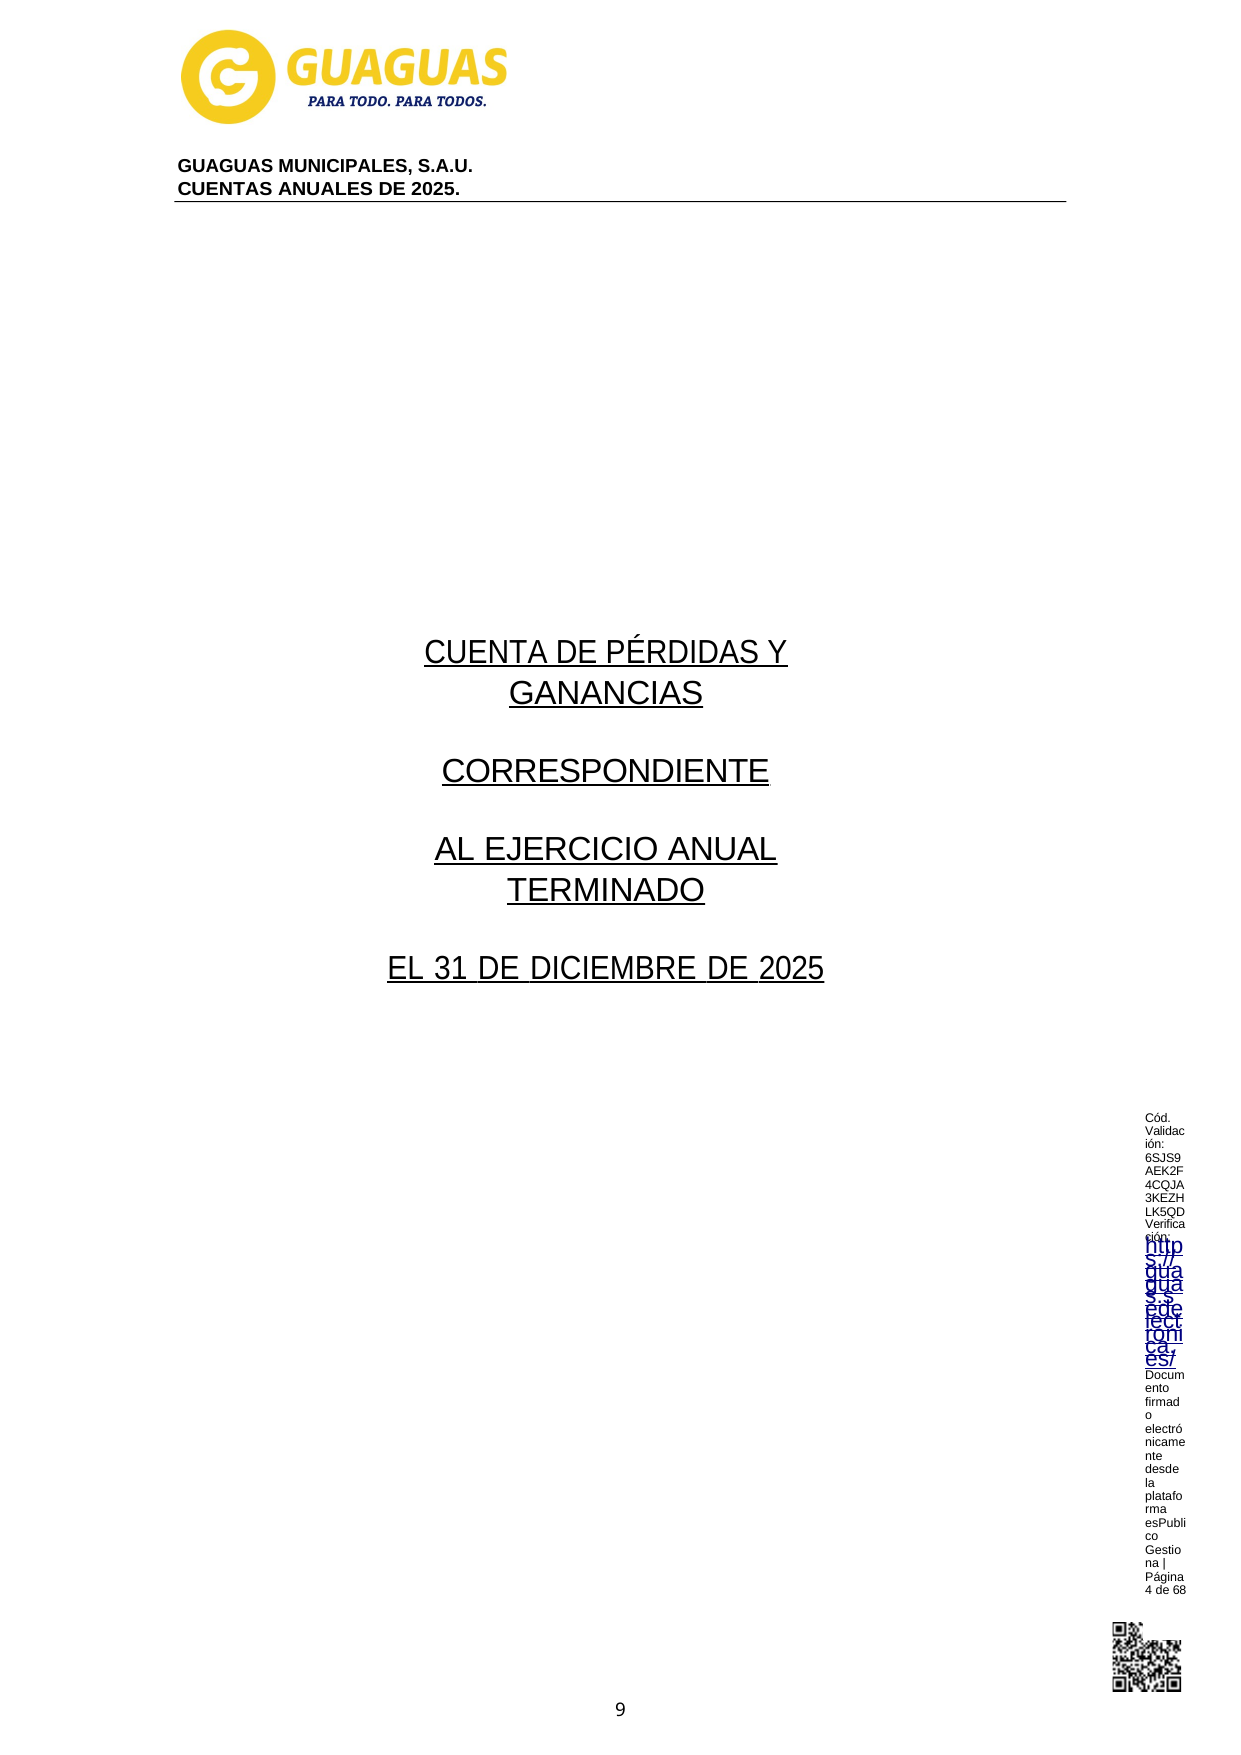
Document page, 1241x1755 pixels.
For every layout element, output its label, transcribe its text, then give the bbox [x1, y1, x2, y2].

text Documento firmado electrónicamente desde la plataforma esPublico Gestiona | Página 4 de 68 [1145, 1369, 1186, 1597]
text AL EJERCICIO ANUAL TERMINADO [340, 829, 872, 908]
text EL 31 DE DICIEMBRE DE 2025 [340, 948, 871, 986]
text CORRESPONDIENTE [340, 751, 872, 789]
text Cód. Validación: 6SJS9AEK2F4CQJA3KEZHLK5QD [1145, 1111, 1186, 1219]
text CUENTA DE PÉRDIDAS Y GANANCIAS [340, 632, 872, 711]
text [1143, 1109, 1186, 1640]
text Verificación: https://guaguas.sedelectronica.es/ [1145, 1219, 1186, 1369]
